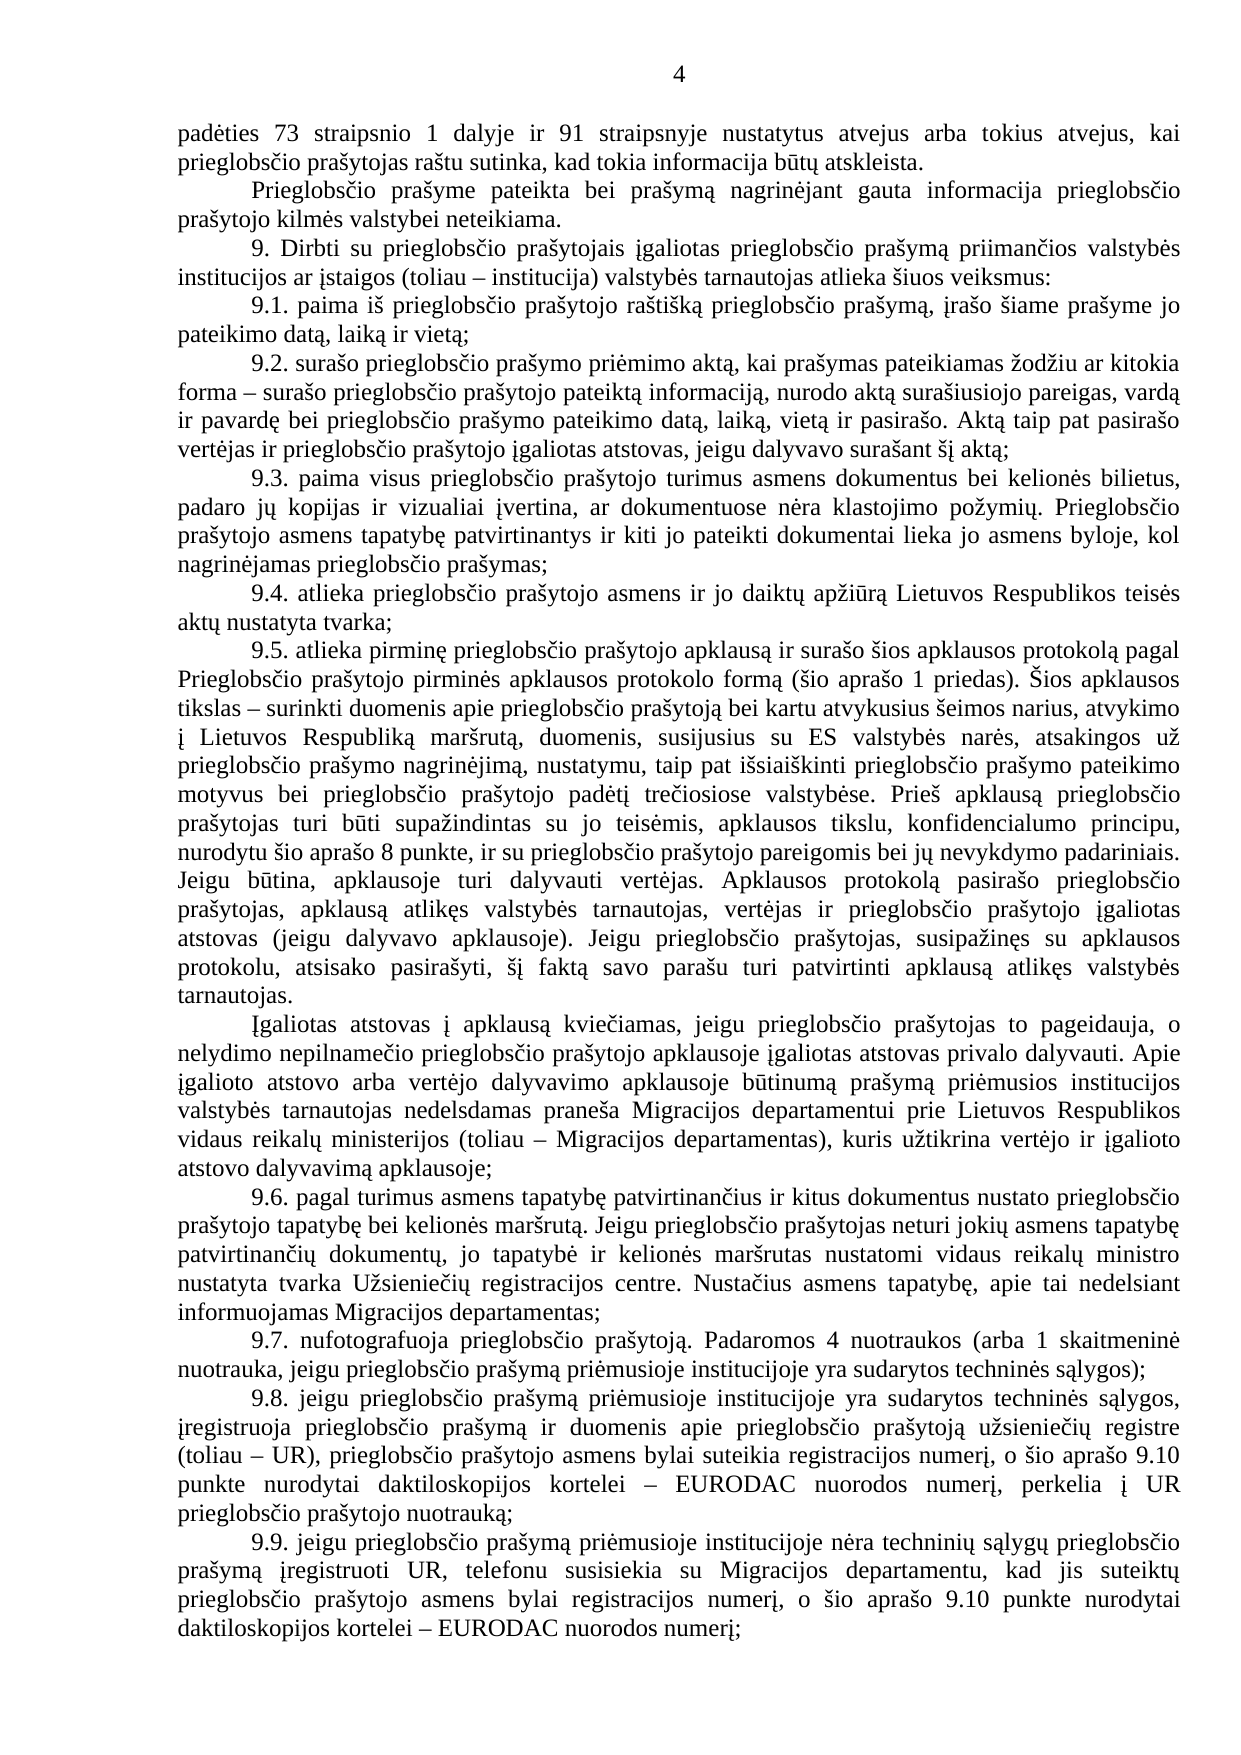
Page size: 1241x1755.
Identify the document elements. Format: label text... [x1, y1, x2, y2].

text padėties 73 straipsnio 1 dalyje ir 91 straipsnyje nustatytus atvejus arba tokius atvejus, kai prieglobsčio prašytojas raštu sutinka, kad tokia informacija būtų atskleista. [177, 118, 1181, 176]
text 9.6. pagal turimus asmens tapatybę patvirtinančius ir kitus dokumentus nustato prieglobsčio prašytojo tapatybę bei kelionės maršrutą. Jeigu prieglobsčio prašytojas neturi jokių asmens tapatybę patvirtinančių dokumentų, jo tapatybė ir kelionės maršrutas nustatomi vidaus reikalų ministro nustatyta tvarka Užsieniečių registracijos centre. Nustačius asmens tapatybę, apie tai nedelsiant informuojamas Migracijos departamentas; [177, 1182, 1181, 1326]
text 9.5. atlieka pirminę prieglobsčio prašytojo apklausą ir surašo šios apklausos protokolą pagal Prieglobsčio prašytojo pirminės apklausos protokolo formą (šio aprašo 1 priedas). Šios apklausos tikslas – surinkti duomenis apie prieglobsčio prašytoją bei kartu atvykusius šeimos narius, atvykimo į Lietuvos Respubliką maršrutą, duomenis, susijusius su ES valstybės narės, atsakingos už prieglobsčio prašymo nagrinėjimą, nustatymu, taip pat išsiaiškinti prieglobsčio prašymo pateikimo motyvus bei prieglobsčio prašytojo padėtį trečiosiose valstybėse. Prieš apklausą prieglobsčio prašytojas turi būti supažindintas su jo teisėmis, apklausos tikslu, konfidencialumo principu, nurodytu šio aprašo 8 punkte, ir su prieglobsčio prašytojo pareigomis bei jų nevykdymo padariniais. Jeigu būtina, apklausoje turi dalyvauti vertėjas. Apklausos protokolą pasirašo prieglobsčio prašytojas, apklausą atlikęs valstybės tarnautojas, vertėjas ir prieglobsčio prašytojo įgaliotas atstovas (jeigu dalyvavo apklausoje). Jeigu prieglobsčio prašytojas, susipažinęs su apklausos protokolu, atsisako pasirašyti, šį faktą savo parašu turi patvirtinti apklausą atlikęs valstybės tarnautojas. [177, 636, 1181, 1009]
text 9.4. atlieka prieglobsčio prašytojo asmens ir jo daiktų apžiūrą Lietuvos Respublikos teisės aktų nustatyta tvarka; [177, 578, 1181, 636]
text 9.8. jeigu prieglobsčio prašymą priėmusioje institucijoje yra sudarytos techninės sąlygos, įregistruoja prieglobsčio prašymą ir duomenis apie prieglobsčio prašytoją užsieniečių registre (toliau – UR), prieglobsčio prašytojo asmens bylai suteikia registracijos numerį, o šio aprašo 9.10 punkte nurodytai daktiloskopijos kortelei – EURODAC nuorodos numerį, perkelia į UR prieglobsčio prašytojo nuotrauką; [177, 1383, 1181, 1527]
text 9.3. paima visus prieglobsčio prašytojo turimus asmens dokumentus bei kelionės bilietus, padaro jų kopijas ir vizualiai įvertina, ar dokumentuose nėra klastojimo požymių. Prieglobsčio prašytojo asmens tapatybę patvirtinantys ir kiti jo pateikti dokumentai lieka jo asmens byloje, kol nagrinėjamas prieglobsčio prašymas; [177, 463, 1181, 578]
text 9. Dirbti su prieglobsčio prašytojais įgaliotas prieglobsčio prašymą priimančios valstybės institucijos ar įstaigos (toliau – institucija) valstybės tarnautojas atlieka šiuos veiksmus: [177, 233, 1181, 291]
text Prieglobsčio prašyme pateikta bei prašymą nagrinėjant gauta informacija prieglobsčio prašytojo kilmės valstybei neteikiama. [177, 176, 1181, 233]
text Įgaliotas atstovas į apklausą kviečiamas, jeigu prieglobsčio prašytojas to pageidauja, o nelydimo nepilnamečio prieglobsčio prašytojo apklausoje įgaliotas atstovas privalo dalyvauti. Apie įgalioto atstovo arba vertėjo dalyvavimo apklausoje būtinumą prašymą priėmusios institucijos valstybės tarnautojas nedelsdamas praneša Migracijos departamentui prie Lietuvos Respublikos vidaus reikalų ministerijos (toliau – Migracijos departamentas), kuris užtikrina vertėjo ir įgalioto atstovo dalyvavimą apklausoje; [177, 1009, 1181, 1182]
text 9.1. paima iš prieglobsčio prašytojo raštišką prieglobsčio prašymą, įrašo šiame prašyme jo pateikimo datą, laiką ir vietą; [177, 291, 1181, 348]
text 9.2. surašo prieglobsčio prašymo priėmimo aktą, kai prašymas pateikiamas žodžiu ar kitokia forma – surašo prieglobsčio prašytojo pateiktą informaciją, nurodo aktą surašiusiojo pareigas, vardą ir pavardę bei prieglobsčio prašymo pateikimo datą, laiką, vietą ir pasirašo. Aktą taip pat pasirašo vertėjas ir prieglobsčio prašytojo įgaliotas atstovas, jeigu dalyvavo surašant šį aktą; [177, 348, 1181, 463]
text 9.9. jeigu prieglobsčio prašymą priėmusioje institucijoje nėra techninių sąlygų prieglobsčio prašymą įregistruoti UR, telefonu susisiekia su Migracijos departamentu, kad jis suteiktų prieglobsčio prašytojo asmens bylai registracijos numerį, o šio aprašo 9.10 punkte nurodytai daktiloskopijos kortelei – EURODAC nuorodos numerį; [177, 1527, 1181, 1642]
text 9.7. nufotografuoja prieglobsčio prašytoją. Padaromos 4 nuotraukos (arba 1 skaitmeninė nuotrauka, jeigu prieglobsčio prašymą priėmusioje institucijoje yra sudarytos techninės sąlygos); [177, 1326, 1181, 1383]
